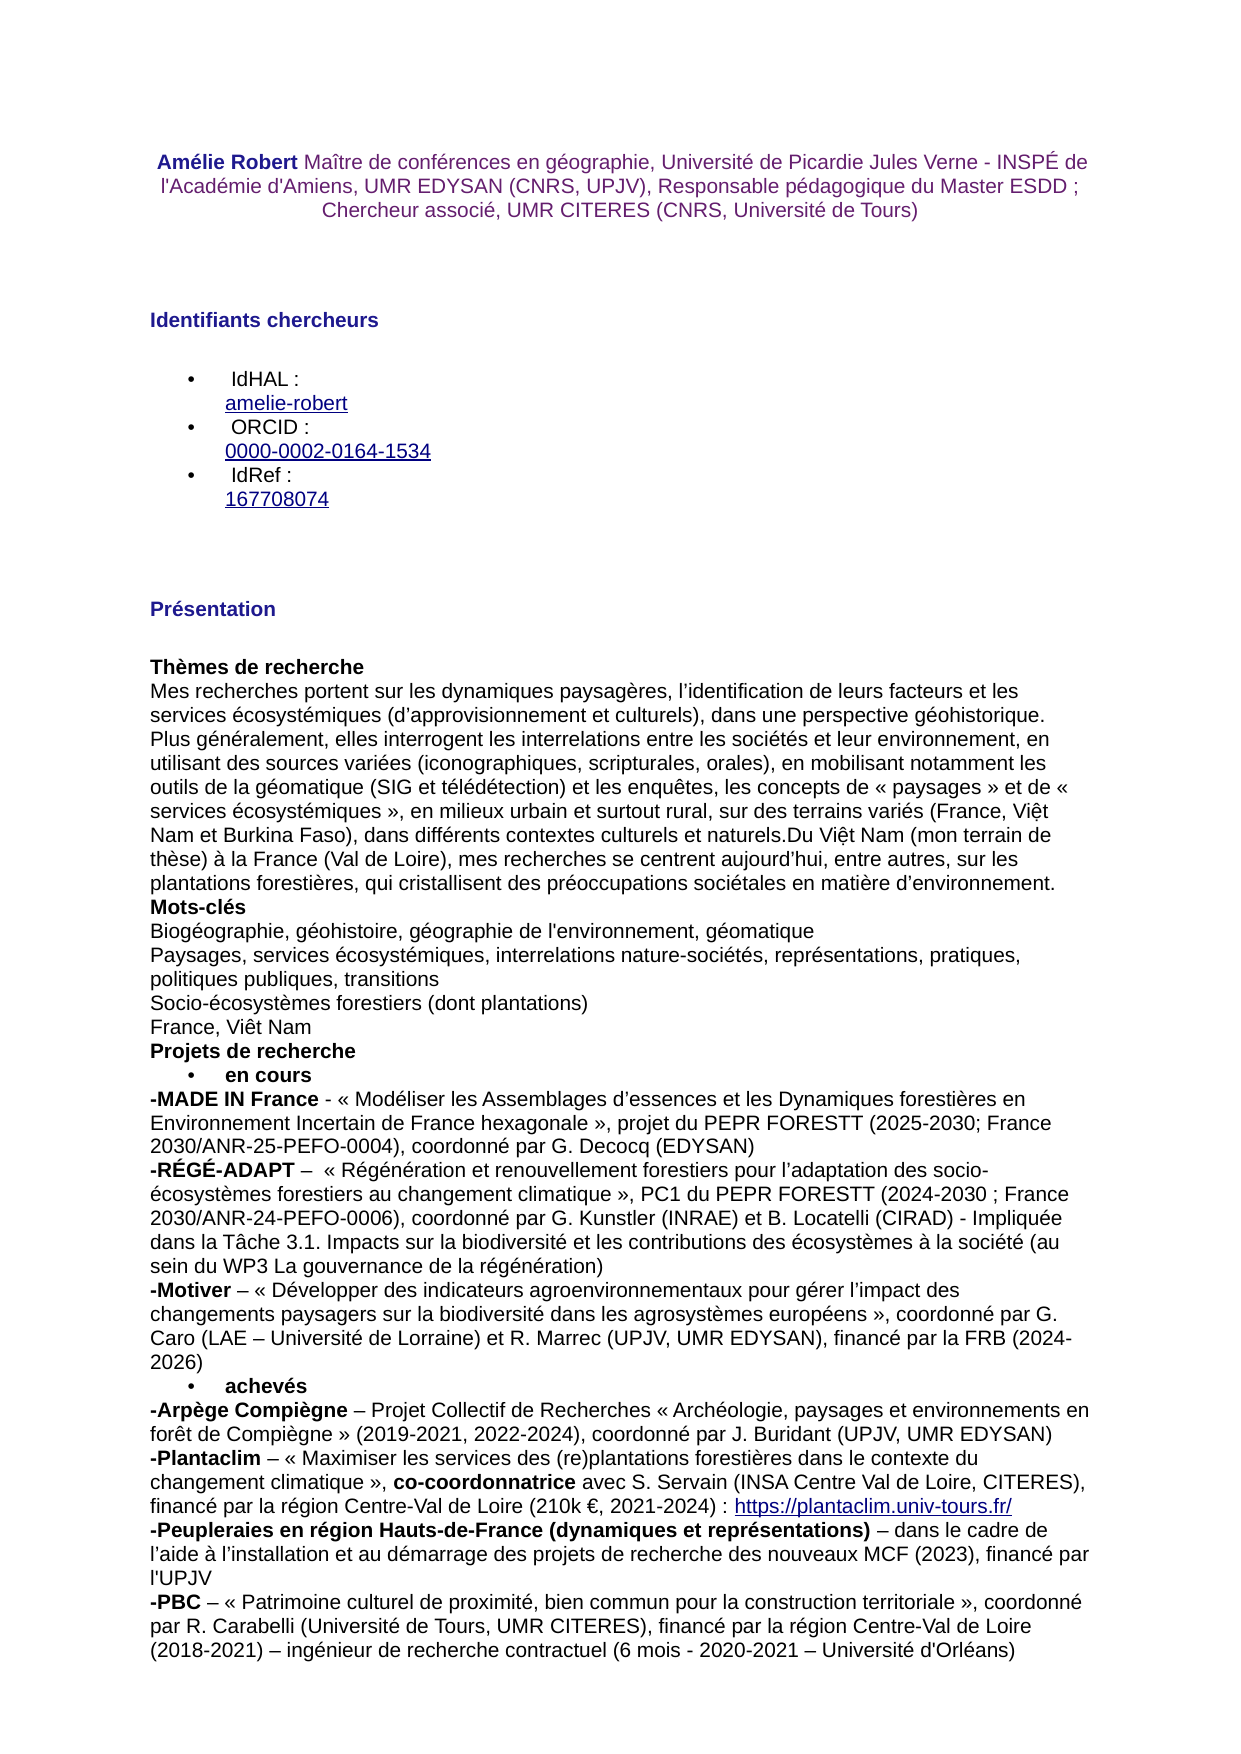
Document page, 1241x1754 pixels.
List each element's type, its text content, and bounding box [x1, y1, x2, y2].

text Mes recherches portent sur les dynamiques paysagères, l’identification de leurs facteurs et les services écosystémiques (d’approvisionnement et culturels), dans une perspective géohistorique. Plus généralement, elles interrogent les interrelations entre les sociétés et leur environnement, en utilisant des sources variées (iconographiques, scripturales, orales), en mobilisant notamment les outils de la géomatique (SIG et télédétection) et les enquêtes, les concepts de « paysages » et de « services écosystémiques », en milieux urbain et surtout rural, sur des terrains variés (France, Việt Nam et Burkina Faso), dans différents contextes culturels et naturels.Du Việt Nam (mon terrain de thèse) à la France (Val de Loire), mes recherches se centrent aujourd’hui, entre autres, sur les plantations forestières, qui cristallisent des préoccupations sociétales en matière d’environnement. [150, 679, 1090, 895]
text -Arpège Compiègne – Projet Collectif de Recherches « Archéologie, paysages et environnements en forêt de Compiègne » (2019-2021, 2022-2024), coordonné par J. Buridant (UPJV, UMR EDYSAN) [150, 1398, 1090, 1446]
text -PBC – « Patrimoine culturel de proximité, bien commun pour la construction territoriale », coordonné par R. Carabelli (Université de Tours, UMR CITERES), financé par la région Centre-Val de Loire (2018-2021) – ingénieur de recherche contractuel (6 mois - 2020-2021 – Université d'Orléans) [150, 1589, 1090, 1661]
list amelie-robert [187, 391, 1090, 414]
list 0000-0002-0164-1534 [187, 438, 1090, 462]
text -RÉGÉ-ADAPT – « Régénération et renouvellement forestiers pour l’adaptation des socio-écosystèmes forestiers au changement climatique », PC1 du PEPR FORESTT (2024-2030 ; France 2030/ANR-24-PEFO-0006), coordonné par G. Kunstler (INRAE) et B. Locatelli (CIRAD) - Impliquée dans la Tâche 3.1. Impacts sur la biodiversité et les contributions des écosystèmes à la société (au sein du WP3 La gouvernance de la régénération) [150, 1158, 1090, 1278]
text Paysages, services écosystémiques, interrelations nature-sociétés, représentations, pratiques, politiques publiques, transitions [150, 943, 1090, 991]
text -MADE IN France - « Modéliser les Assemblages d’essences et les Dynamiques forestières en Environnement Incertain de France hexagonale », projet du PEPR FORESTT (2025-2030; France 2030/ANR-25-PEFO-0004), coordonné par G. Decocq (EDYSAN) [150, 1086, 1090, 1158]
text Biogéographie, géohistoire, géographie de l'environnement, géomatique [150, 919, 1090, 943]
subtitle Amélie Robert Maître de conférences en géographie, Université de Picardie Jules Verne - INSPÉ de l'Académie d'Amiens, UMR EDYSAN (CNRS, UPJV), Responsable pédagogique du Master ESDD ; Chercheur associé, UMR CITERES (CNRS, Université de Tours) [150, 150, 1090, 222]
list 167708074 [187, 486, 1090, 510]
text -Motiver – « Développer des indicateurs agroenvironnementaux pour gérer l’impact des changements paysagers sur la biodiversité dans les agrosystèmes européens », coordonné par G. Caro (LAE – Université de Lorraine) et R. Marrec (UPJV, UMR EDYSAN), financé par la FRB (2024-2026) [150, 1278, 1090, 1374]
list IdRef : [187, 462, 1090, 486]
text France, Viêt Nam [150, 1014, 1090, 1038]
subtitle Identifiants chercheurs [150, 308, 1090, 332]
text -Plantaclim – « Maximiser les services des (re)plantations forestières dans le contexte du changement climatique », co-coordonnatrice avec S. Servain (INSA Centre Val de Loire, CITERES), financé par la région Centre-Val de Loire (210k €, 2021-2024) : https://plantaclim.univ-tours.fr/ [150, 1446, 1090, 1518]
subtitle Mots-clés [150, 895, 1090, 919]
subtitle Présentation [150, 597, 1090, 621]
text -Peupleraies en région Hauts-de-France (dynamiques et représentations) – dans le cadre de l’aide à l’installation et au démarrage des projets de recherche des nouveaux MCF (2023), financé par l'UPJV [150, 1518, 1090, 1589]
list en cours [187, 1062, 1090, 1086]
subtitle Projets de recherche [150, 1038, 1090, 1062]
subtitle Thèmes de recherche [150, 655, 1090, 679]
list IdHAL : [187, 367, 1090, 391]
list ORCID : [187, 414, 1090, 438]
list achevés [187, 1374, 1090, 1398]
text Socio-écosystèmes forestiers (dont plantations) [150, 991, 1090, 1014]
